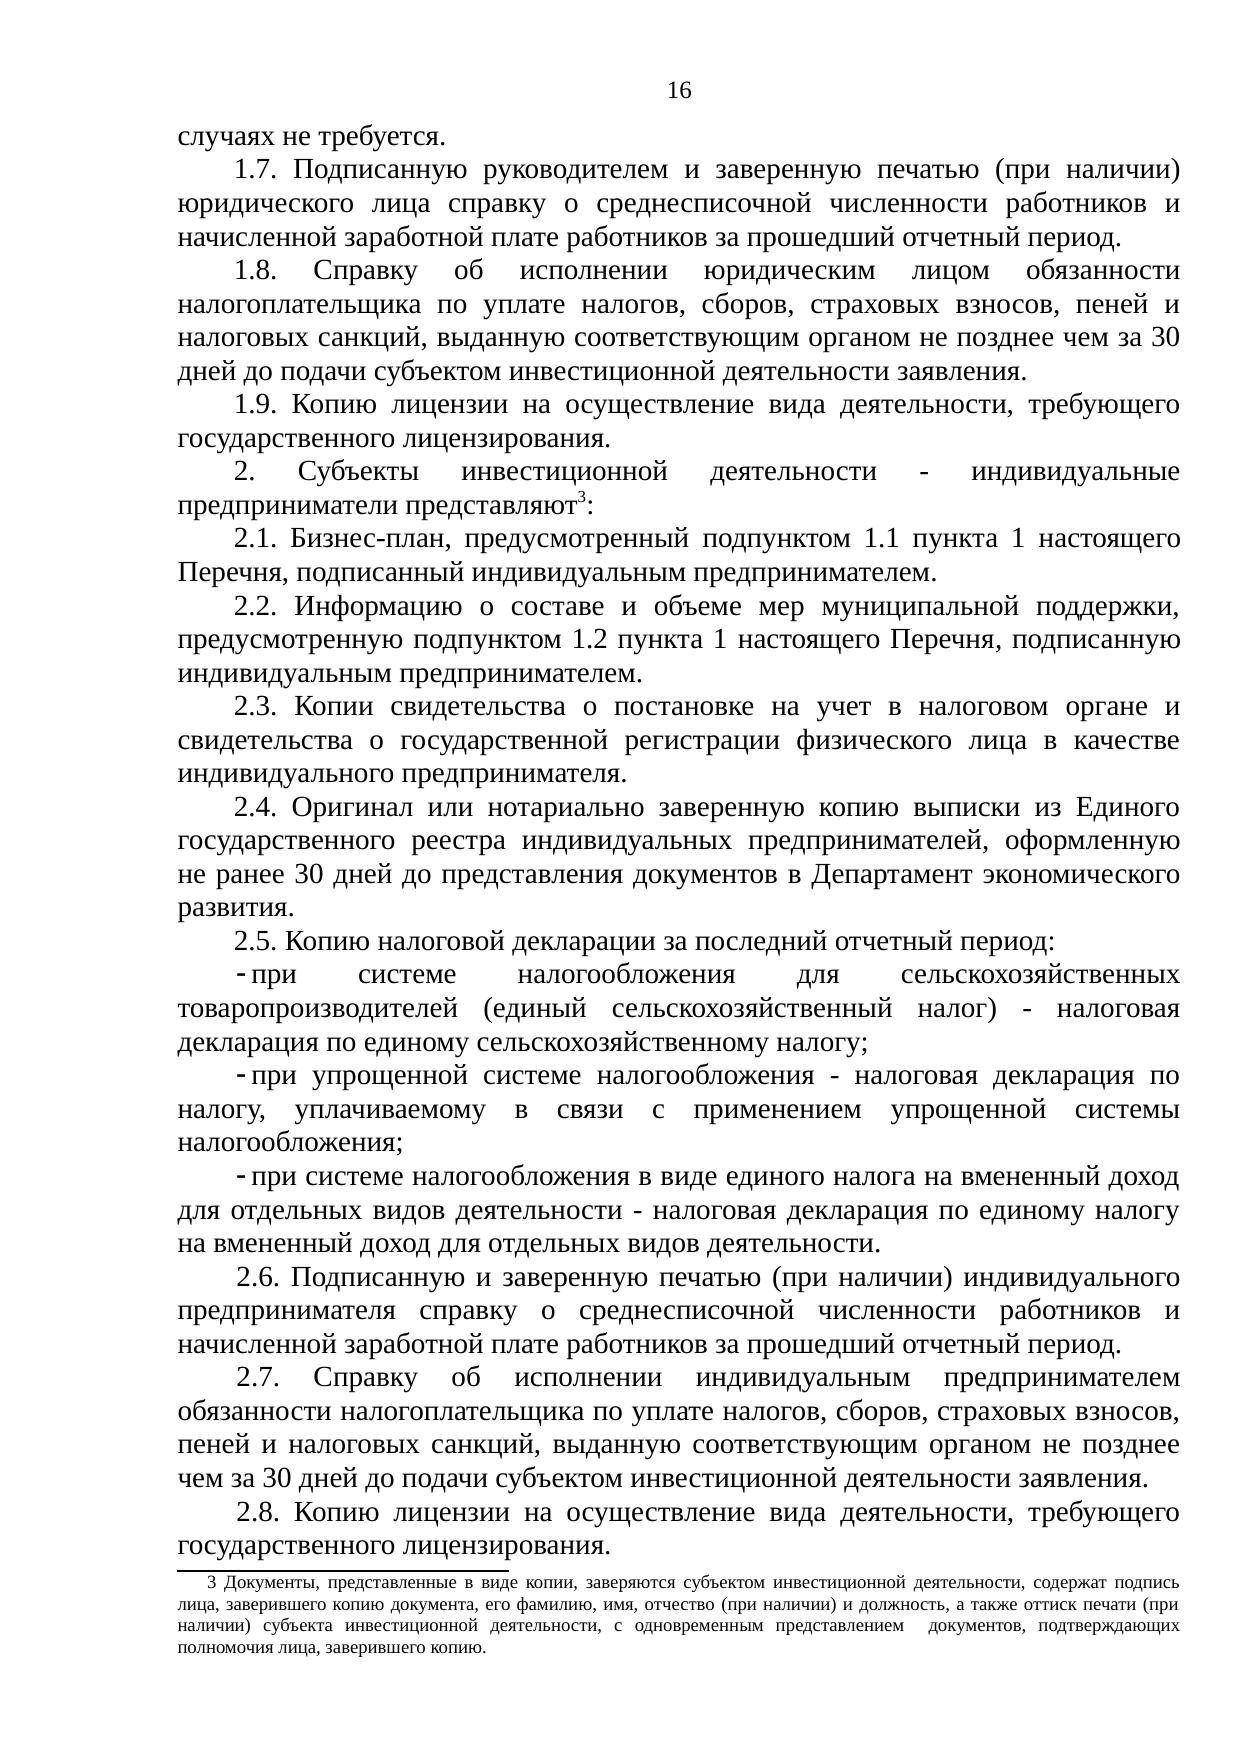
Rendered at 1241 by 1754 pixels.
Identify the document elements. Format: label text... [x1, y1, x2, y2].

text 2.1. Бизнес-план, предусмотренный подпунктом 1.1 пункта 1 настоящего Перечня, подписанный индивидуальным предпринимателем. [177, 521, 1181, 588]
text случаях не требуется. [177, 118, 1181, 152]
text 2.8. Копию лицензии на осуществление вида деятельности, требующего государственного лицензирования. [177, 1494, 1181, 1561]
text 2.3. Копии свидетельства о постановке на учет в налоговом органе и свидетельства о государственной регистрации физического лица в качестве индивидуального предпринимателя. [177, 688, 1181, 789]
text 1.8. Справку об исполнении юридическим лицом обязанности налогоплательщика по уплате налогов, сборов, страховых взносов, пеней и налоговых санкций, выданную соответствующим органом не позднее чем за 30 дней до подачи субъектом инвестиционной деятельности заявления. [177, 252, 1181, 386]
text 2.6. Подписанную и заверенную печатью (при наличии) индивидуального предпринимателя справку о среднесписочной численности работников и начисленной заработной плате работников за прошедший отчетный период. [177, 1259, 1181, 1359]
list при системе налогообложения в виде единого налога на вмененный доход для отдельных видов деятельности - налоговая декларация по единому налогу на вмененный доход для отдельных видов деятельности. [177, 1158, 1181, 1259]
text Документы, представленные в виде копии, заверяются субъектом инвестиционной деятельности, содержат подпись лица, заверившего копию документа, его фамилию, имя, отчество (при наличии) и должность, а также оттиск печати (при наличии) субъекта инвестиционной деятельности, с одновременным представлением документов, подтверждающих полномочия лица, заверившего копию. [177, 1571, 1181, 1657]
list при упрощенной системе налогообложения - налоговая декларация по налогу, уплачиваемому в связи с применением упрощенной системы налогообложения; [177, 1057, 1181, 1158]
text 2.4. Оригинал или нотариально заверенную копию выписки из Единого государственного реестра индивидуальных предпринимателей, оформленную не ранее 30 дней до представления документов в Департамент экономического развития. [177, 789, 1181, 923]
text 1.7. Подписанную руководителем и заверенную печатью (при наличии) юридического лица справку о среднесписочной численности работников и начисленной заработной плате работников за прошедший отчетный период. [177, 152, 1181, 252]
list при системе налогообложения для сельскохозяйственных товаропроизводителей (единый сельскохозяйственный налог) - налоговая декларация по единому сельскохозяйственному налогу; [177, 957, 1181, 1057]
text 2.2. Информацию о составе и объеме мер муниципальной поддержки, предусмотренную подпунктом 1.2 пункта 1 настоящего Перечня, подписанную индивидуальным предпринимателем. [177, 588, 1181, 688]
text 2.7. Справку об исполнении индивидуальным предпринимателем обязанности налогоплательщика по уплате налогов, сборов, страховых взносов, пеней и налоговых санкций, выданную соответствующим органом не позднее чем за 30 дней до подачи субъектом инвестиционной деятельности заявления. [177, 1359, 1181, 1494]
text 2.5. Копию налоговой декларации за последний отчетный период: [177, 923, 1181, 957]
text 1.9. Копию лицензии на осуществление вида деятельности, требующего государственного лицензирования. [177, 386, 1181, 453]
text 2. Субъекты инвестиционной деятельности - индивидуальные предприниматели представляют: [177, 453, 1181, 521]
